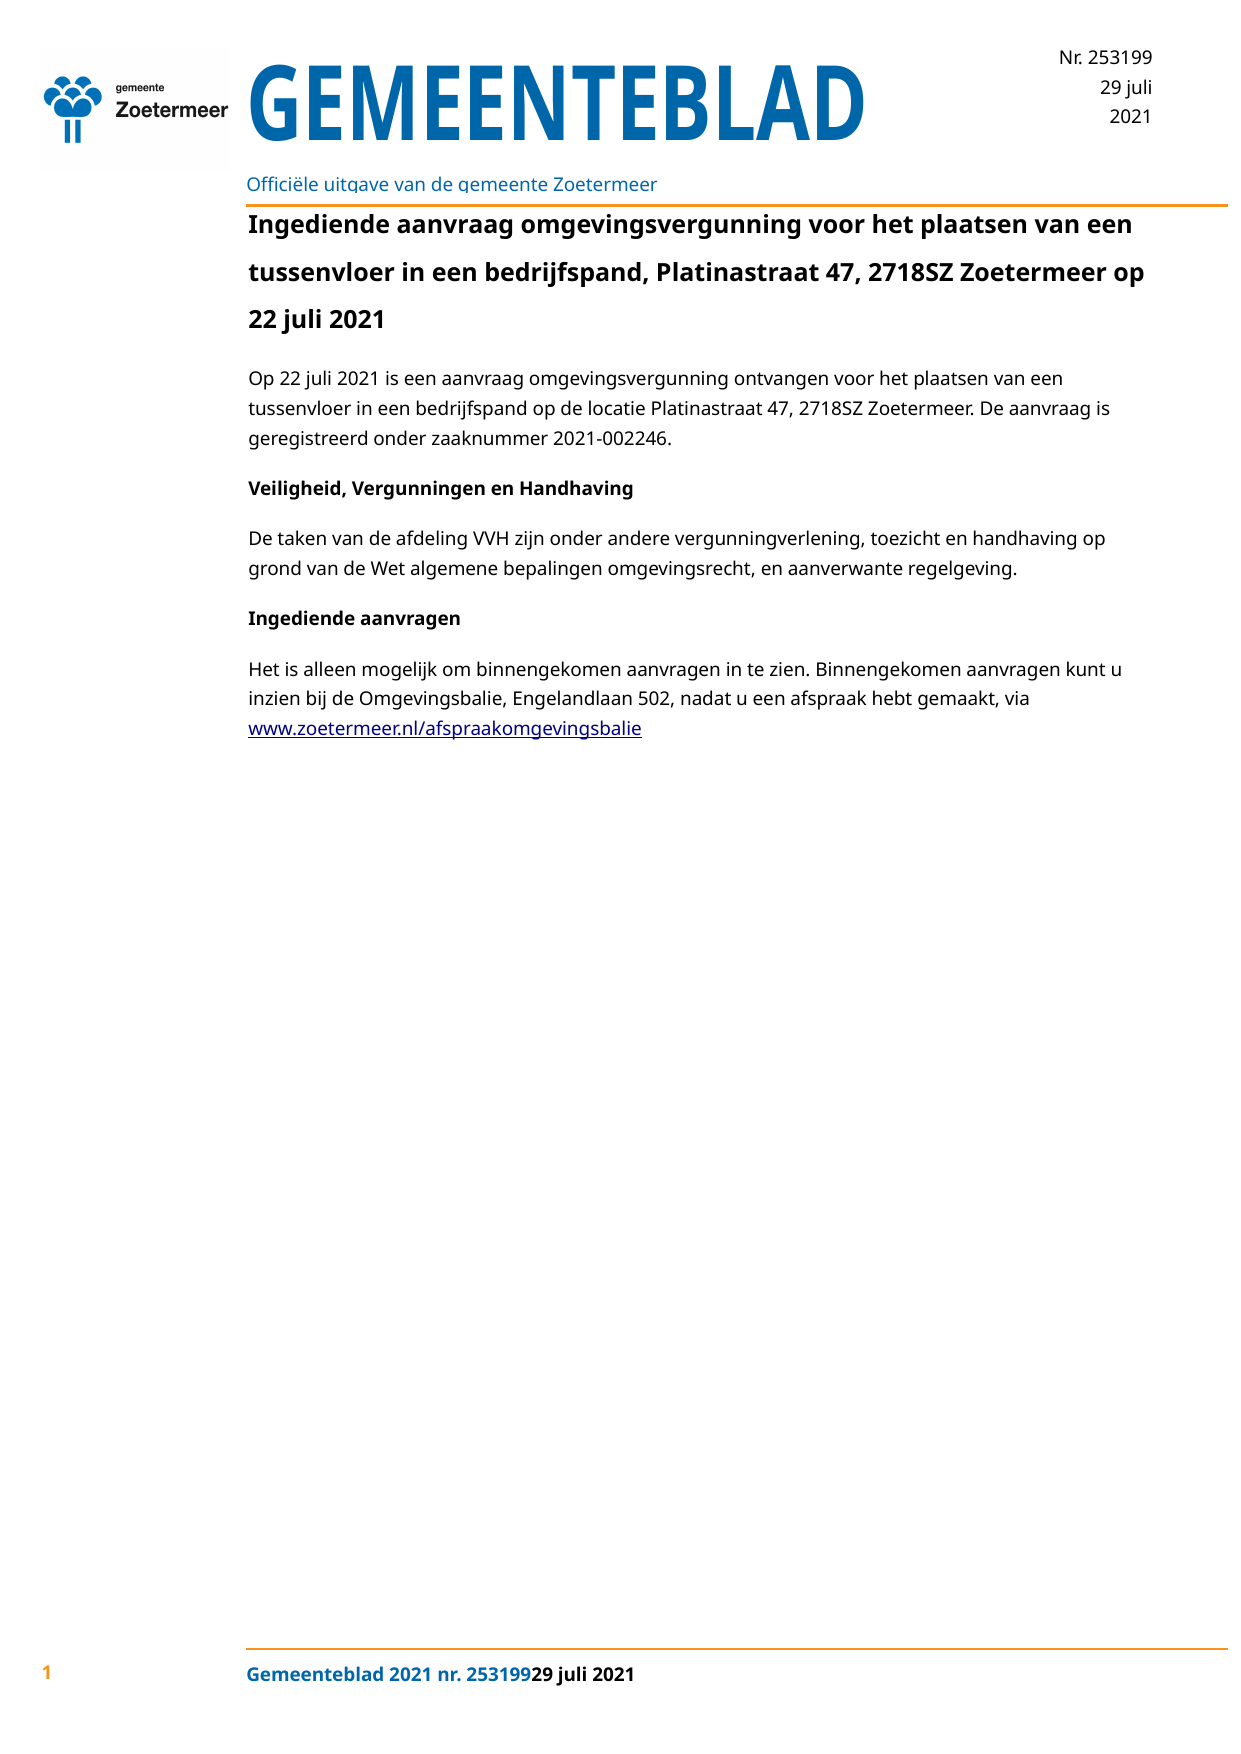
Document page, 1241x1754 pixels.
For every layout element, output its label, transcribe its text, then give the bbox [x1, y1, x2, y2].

text Ingediende aanvragen [248, 606, 1152, 631]
text De taken van de afdeling VVH zijn onder andere vergunningverlening, toezicht en handhaving op grond van de Wet algemene bepalingen omgevingsrecht, en aanverwante regelgeving. [248, 526, 1152, 581]
text Op 22 juli 2021 is een aanvraag omgevingsvergunning ontvangen voor het plaatsen van een tussenvloer in een bedrijfspand op de locatie Platinastraat 47, 2718SZ Zoetermeer. De aanvraag is geregistreerd onder zaaknummer 2021-002246. [248, 366, 1152, 450]
text Ingediende aanvraag omgevingsvergunning voor het plaatsen van een tussenvloer in een bedrijfspand, Platinastraat 47, 2718SZ Zoetermeer op 22 juli 2021 [248, 207, 1152, 336]
picture [41, 47, 231, 172]
text Het is alleen mogelijk om binnengekomen aanvragen in te zien. Binnengekomen aanvragen kunt u inzien bij de Omgevingsbalie, Engelandlaan 502, nadat u een afspraak hebt gemaakt, via www.zoetermeer.nl/afspraakomgevingsbalie [248, 656, 1152, 741]
text Veiligheid, Vergunningen en Handhaving [248, 475, 1152, 501]
